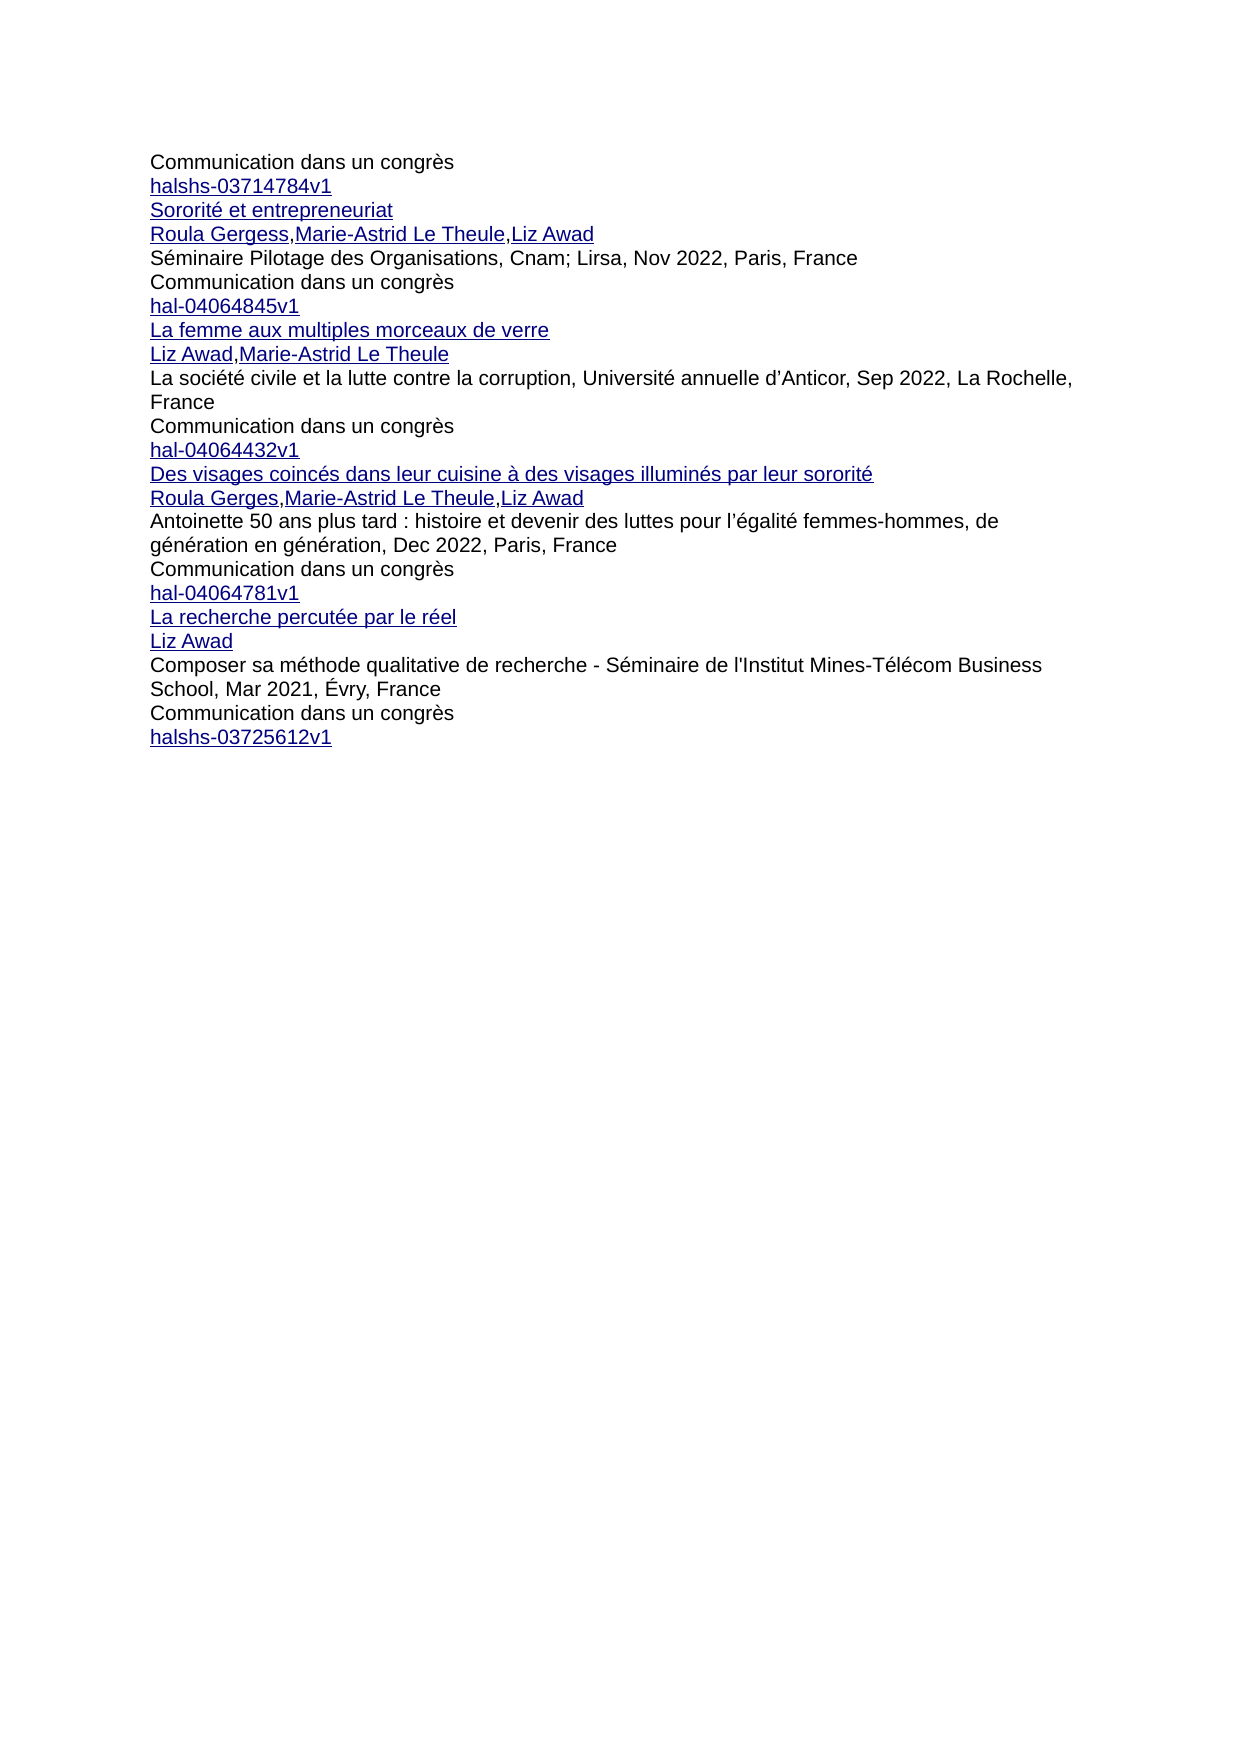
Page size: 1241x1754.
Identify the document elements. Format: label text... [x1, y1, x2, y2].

table_cell Sororité et entrepreneuriat Roula Gergess,Marie-Astrid Le Theule,Liz Awad Séminaire Pilotage des Organisations, Cnam; Lirsa, Nov 2022, Paris, France Communication dans un congrès hal-04064845v1 [150, 198, 1090, 318]
table_cell La recherche percutée par le réel Liz Awad Composer sa méthode qualitative de recherche - Séminaire de l'Institut Mines-Télécom Business School, Mar 2021, Évry, France Communication dans un congrès halshs-03725612v1 [150, 605, 1090, 749]
table_cell Des visages coincés dans leur cuisine à des visages illuminés par leur sororité Roula Gerges,Marie-Astrid Le Theule,Liz Awad Antoinette 50 ans plus tard : histoire et devenir des luttes pour l’égalité femmes-hommes, de génération en génération, Dec 2022, Paris, France Communication dans un congrès hal-04064781v1 [150, 461, 1090, 605]
table_cell La femme aux multiples morceaux de verre Liz Awad,Marie-Astrid Le Theule La société civile et la lutte contre la corruption, Université annuelle d’Anticor, Sep 2022, La Rochelle, France Communication dans un congrès hal-04064432v1 [150, 318, 1090, 461]
table_cell Communication dans un congrès halshs-03714784v1 [150, 150, 1090, 198]
